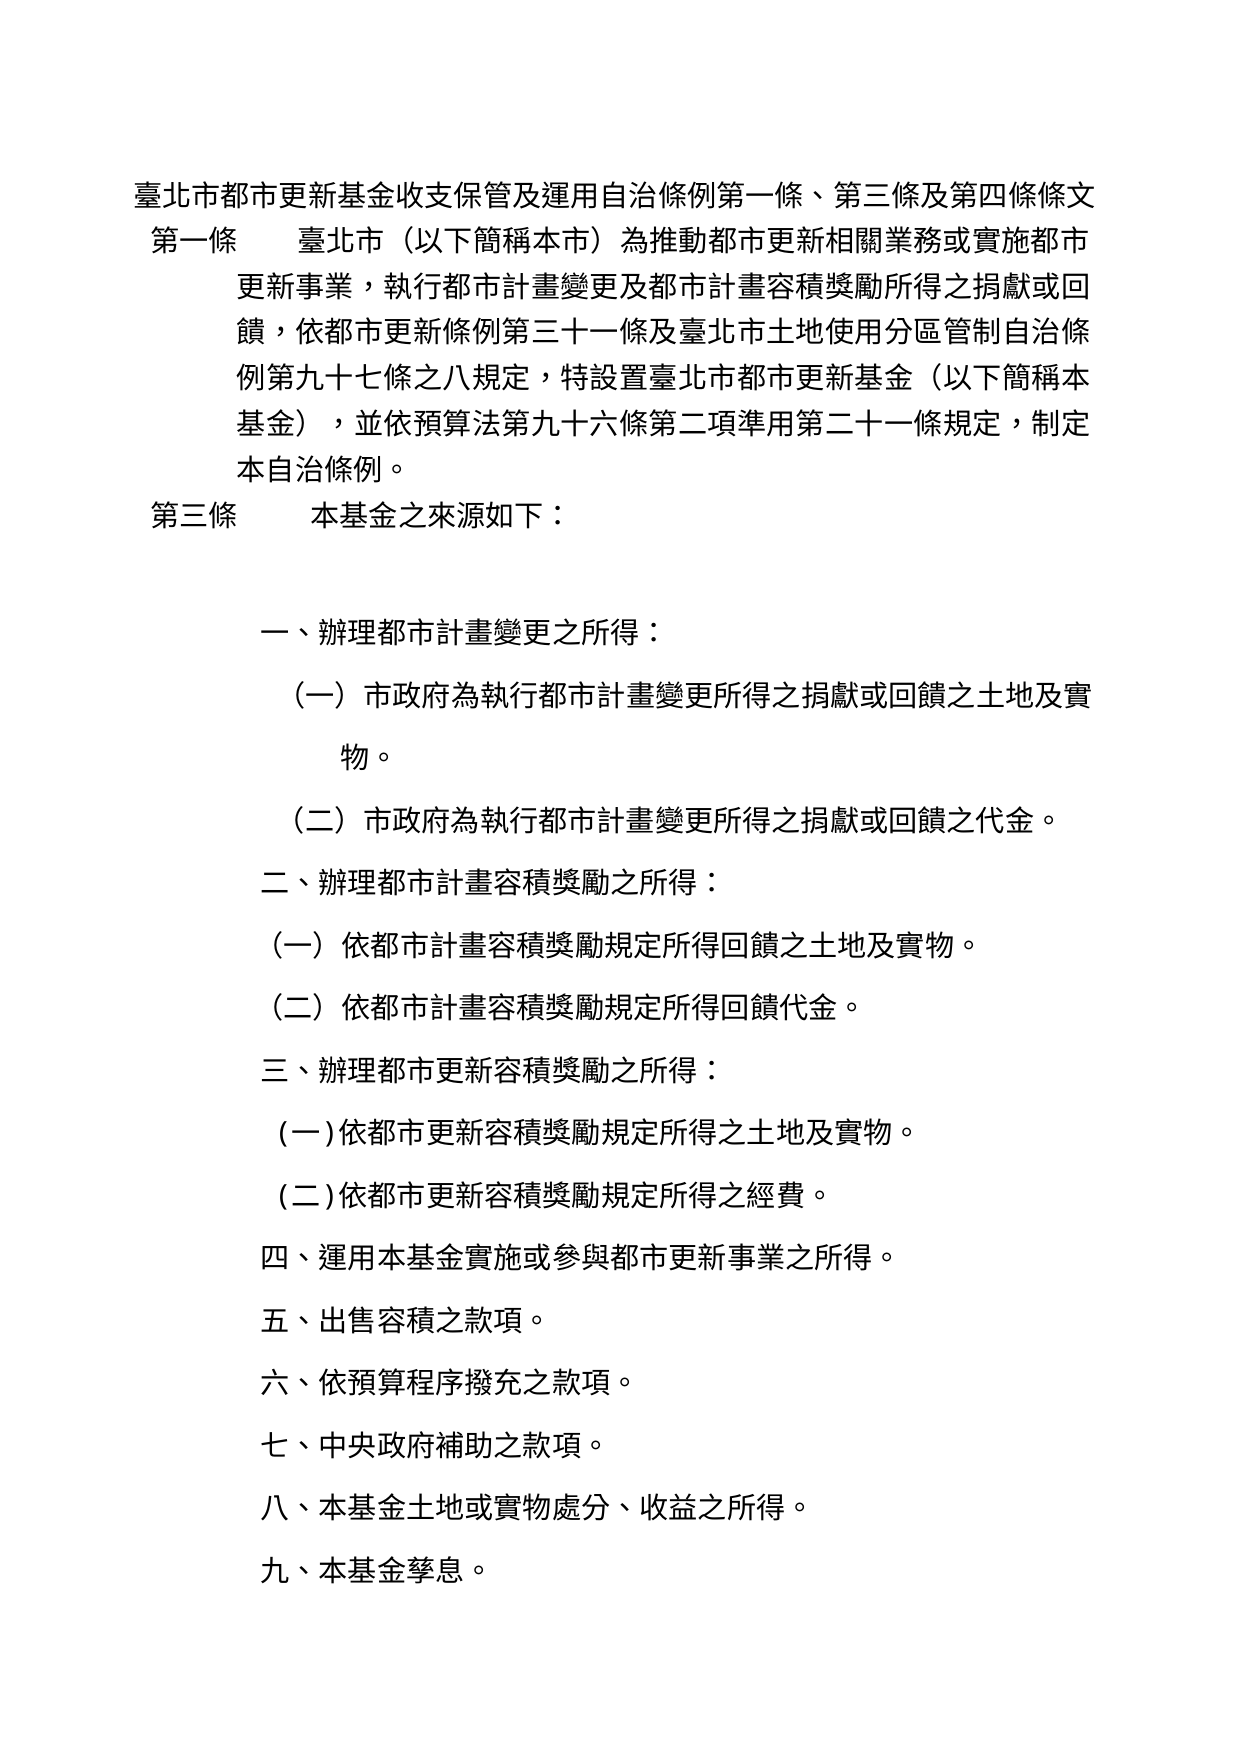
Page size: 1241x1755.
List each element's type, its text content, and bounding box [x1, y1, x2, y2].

text (一)依都市更新容積獎勵規定所得之土地及實物。 [222, 1089, 1093, 1152]
text 九、本基金孳息。 [173, 1527, 1093, 1589]
text （一）市政府為執行都市計畫變更所得之捐獻或回饋之土地及實物。 [118, 652, 1093, 777]
text 二、辦理都市計畫容積獎勵之所得： [173, 839, 1093, 902]
text 七、中央政府補助之款項。 [173, 1402, 1093, 1464]
text 臺北市都市更新基金收支保管及運用自治條例第一條、第三條及第四條條文 [133, 152, 1104, 214]
text 四、運用本基金實施或參與都市更新事業之所得。 [173, 1214, 1093, 1277]
text 六、依預算程序撥充之款項。 [173, 1339, 1093, 1402]
text （二）市政府為執行都市計畫變更所得之捐獻或回饋之代金。 [118, 777, 1093, 839]
text （二）依都市計畫容積獎勵規定所得回饋代金。 [236, 964, 1093, 1027]
text （一）依都市計畫容積獎勵規定所得回饋之土地及實物。 [236, 902, 1093, 964]
text 第一條 臺北市（以下簡稱本市）為推動都市更新相關業務或實施都市更新事業，執行都市計畫變更及都市計畫容積獎勵所得之捐獻或回饋，依都市更新條例第三十一條及臺北市土地使用分區管制自治條例第九十七條之八規定，特設置臺北市都市更新基金（以下簡稱本基金），並依預算法第九十六條第二項準用第二十一條規定，制定本自治條例。 [150, 214, 1093, 489]
text 五、出售容積之款項。 [173, 1277, 1093, 1339]
text 一、辦理都市計畫變更之所得： [173, 589, 1093, 652]
text 八、本基金土地或實物處分、收益之所得。 [173, 1464, 1093, 1527]
text (二)依都市更新容積獎勵規定所得之經費。 [222, 1152, 1093, 1214]
text 第三條 本基金之來源如下： [150, 489, 1093, 535]
text 三、辦理都市更新容積獎勵之所得： [173, 1027, 1093, 1089]
